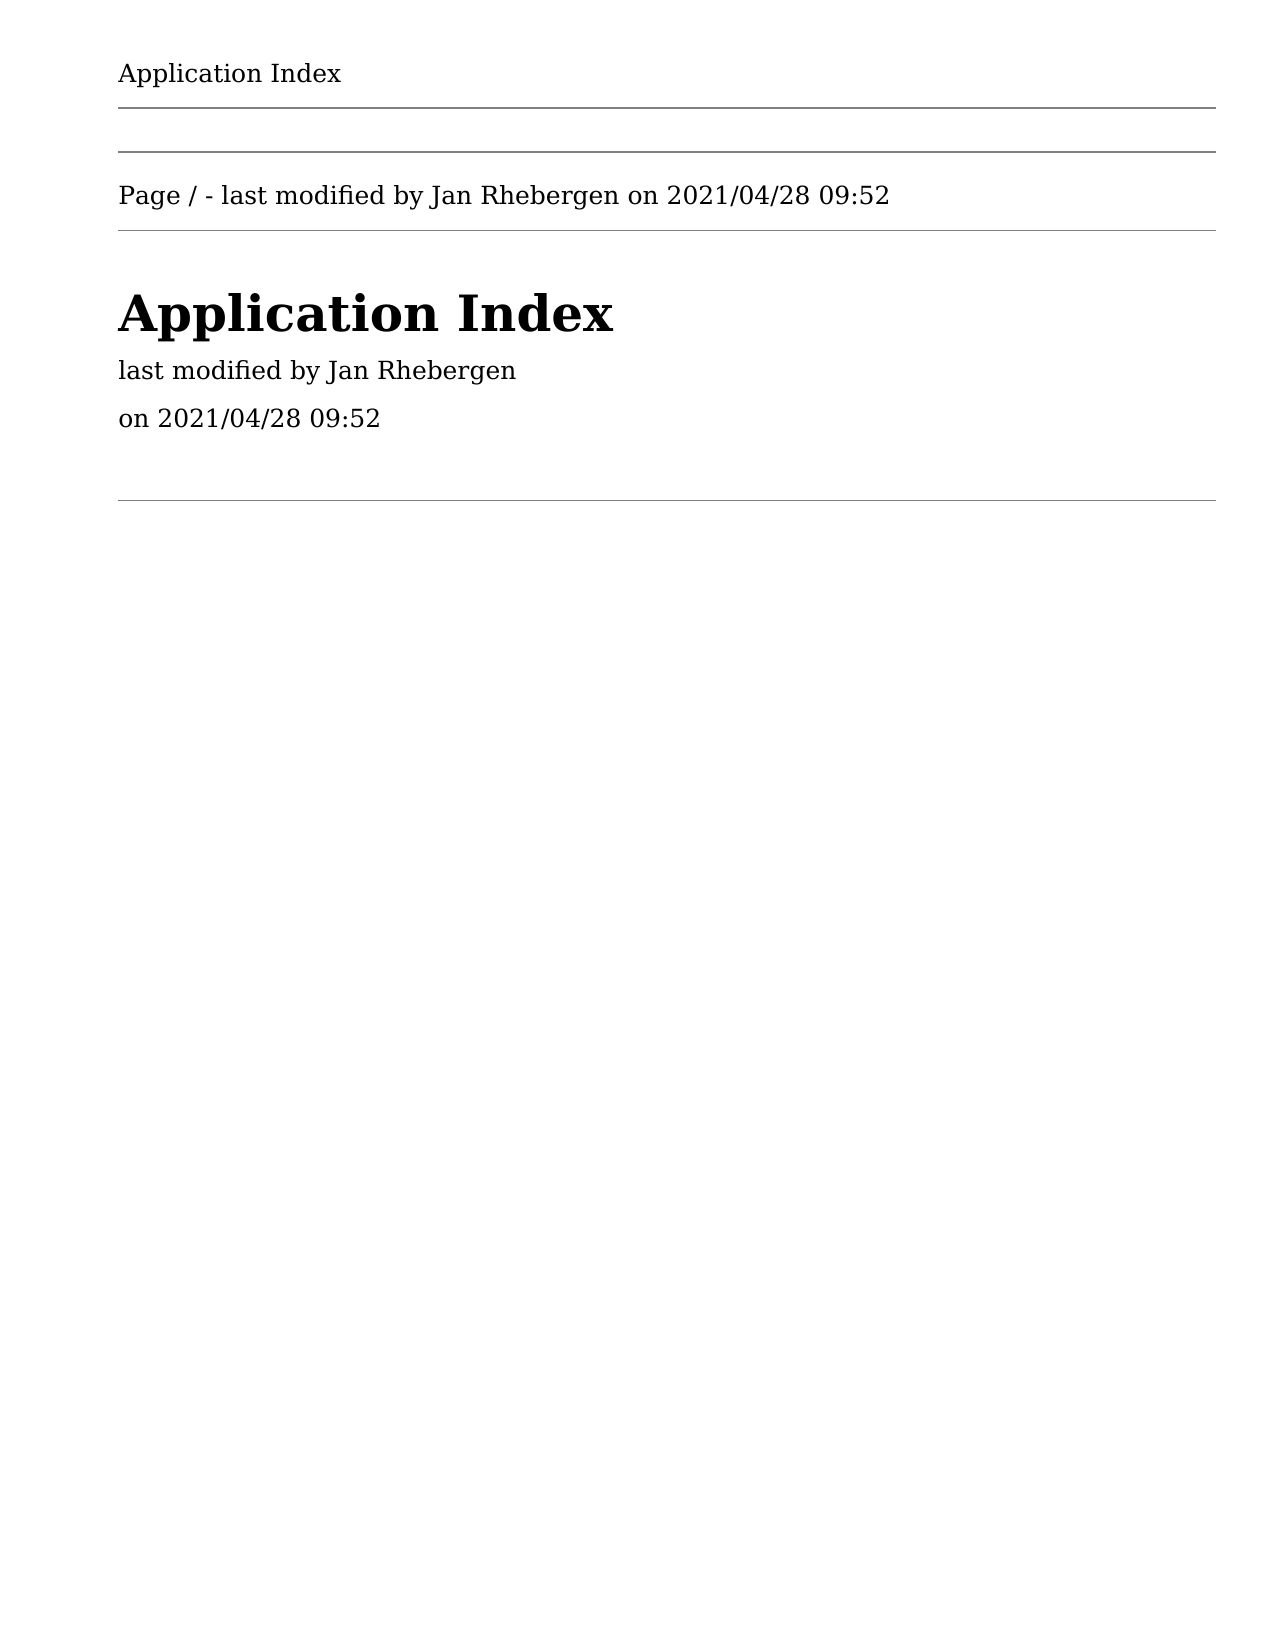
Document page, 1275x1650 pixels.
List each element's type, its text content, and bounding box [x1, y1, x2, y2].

text Application Index [118, 59, 1216, 88]
text Page / - last modified by Jan Rhebergen on 2021/04/28 09:52 [118, 182, 1216, 211]
text last modified by Jan Rhebergen [118, 356, 1216, 385]
text on 2021/04/28 09:52 [118, 404, 1216, 433]
subtitle Application Index [118, 284, 1216, 343]
